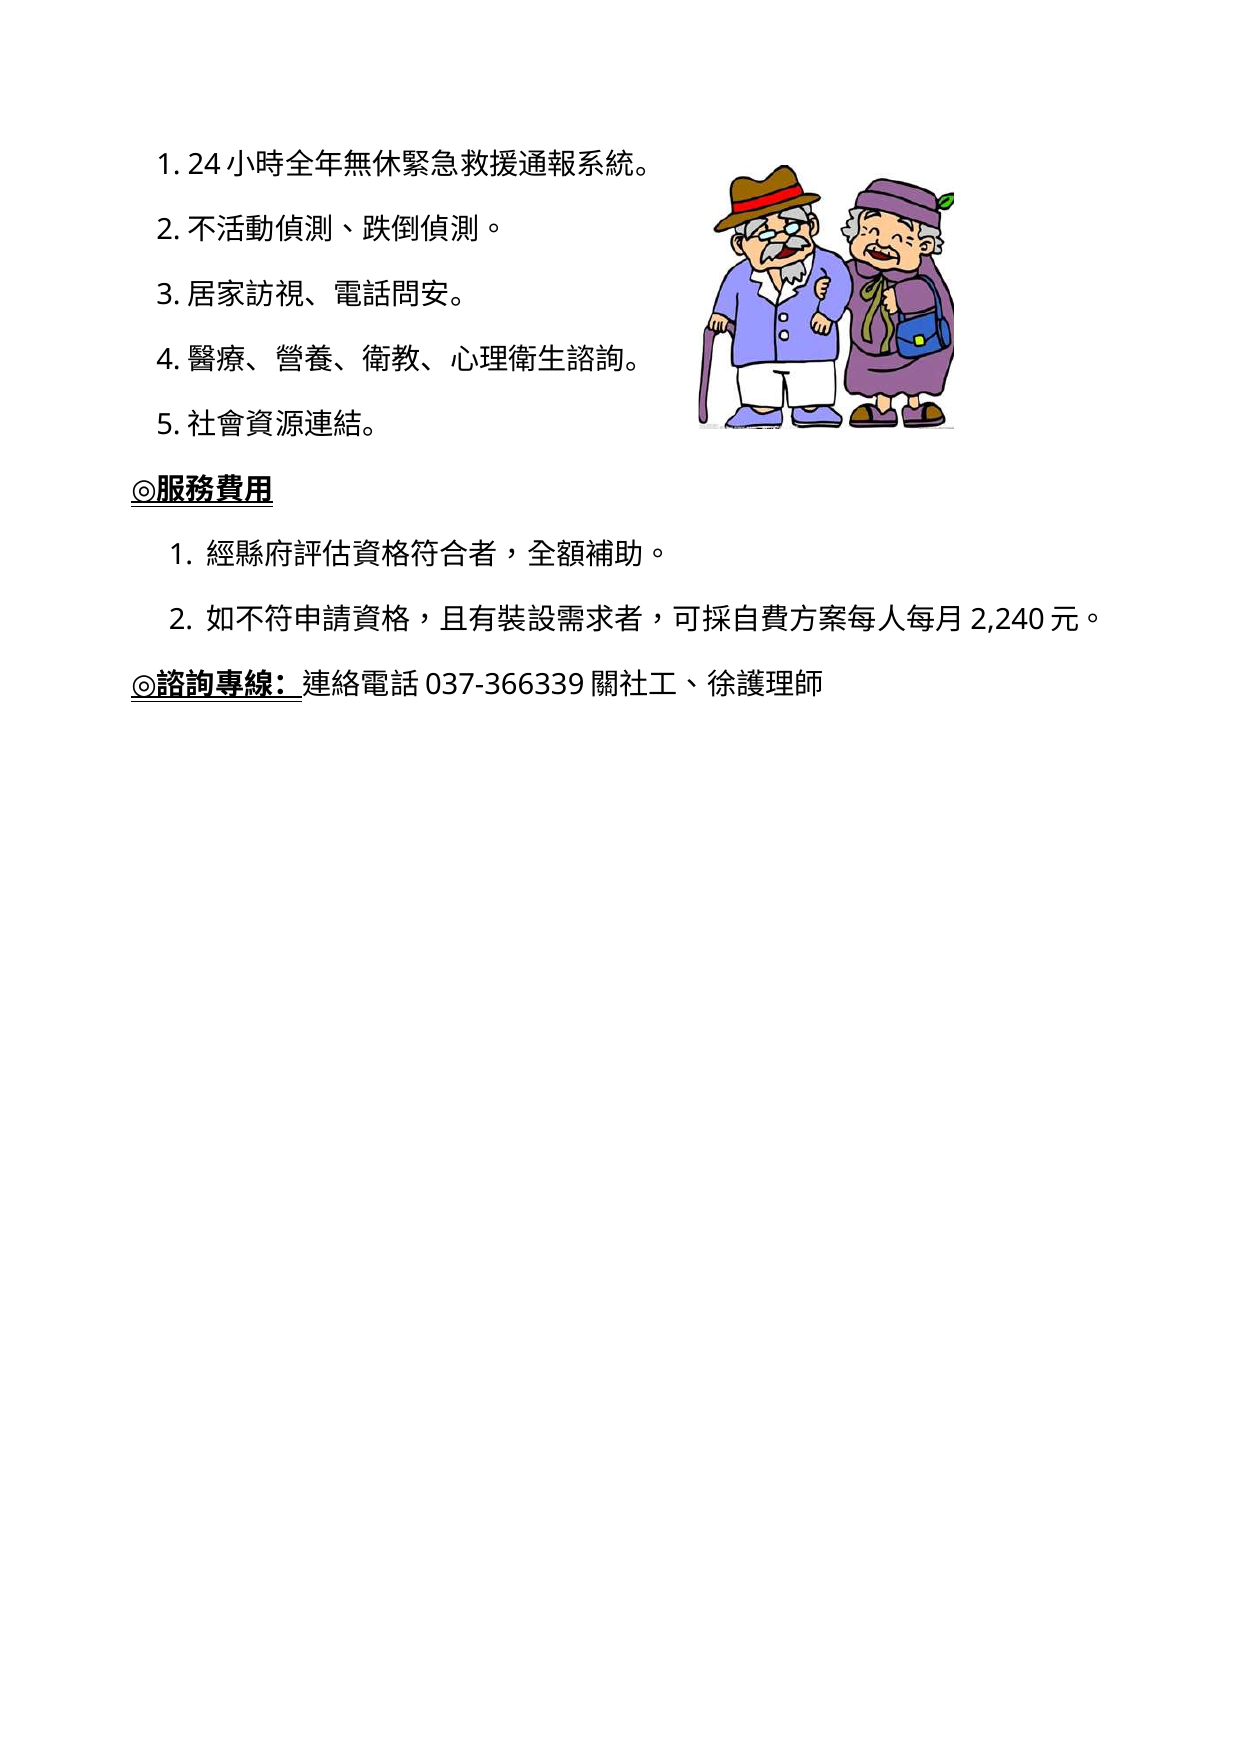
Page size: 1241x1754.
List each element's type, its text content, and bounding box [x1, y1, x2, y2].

list [957, 194, 1107, 259]
list 醫療、營養、衛教、心理衛生諮詢。 [156, 324, 719, 389]
list 如不符申請資格，且有裝設需求者，可採自費方案每人每月2,240元。 [168, 584, 1107, 649]
list 不活動偵測、跌倒偵測。 [156, 194, 719, 259]
list 社會資源連結。 [156, 389, 1107, 454]
list [957, 324, 1107, 389]
picture [719, 165, 957, 431]
text ◎服務費用 [131, 454, 1107, 519]
text ◎諮詢專線：連絡電話037-366339關社工、徐護理師 [131, 649, 1107, 714]
list 居家訪視、電話問安。 [156, 259, 719, 324]
list 經縣府評估資格符合者，全額補助。 [168, 519, 1107, 584]
list [957, 259, 1107, 324]
list 24小時全年無休緊急救援通報系統。 [156, 129, 1107, 194]
